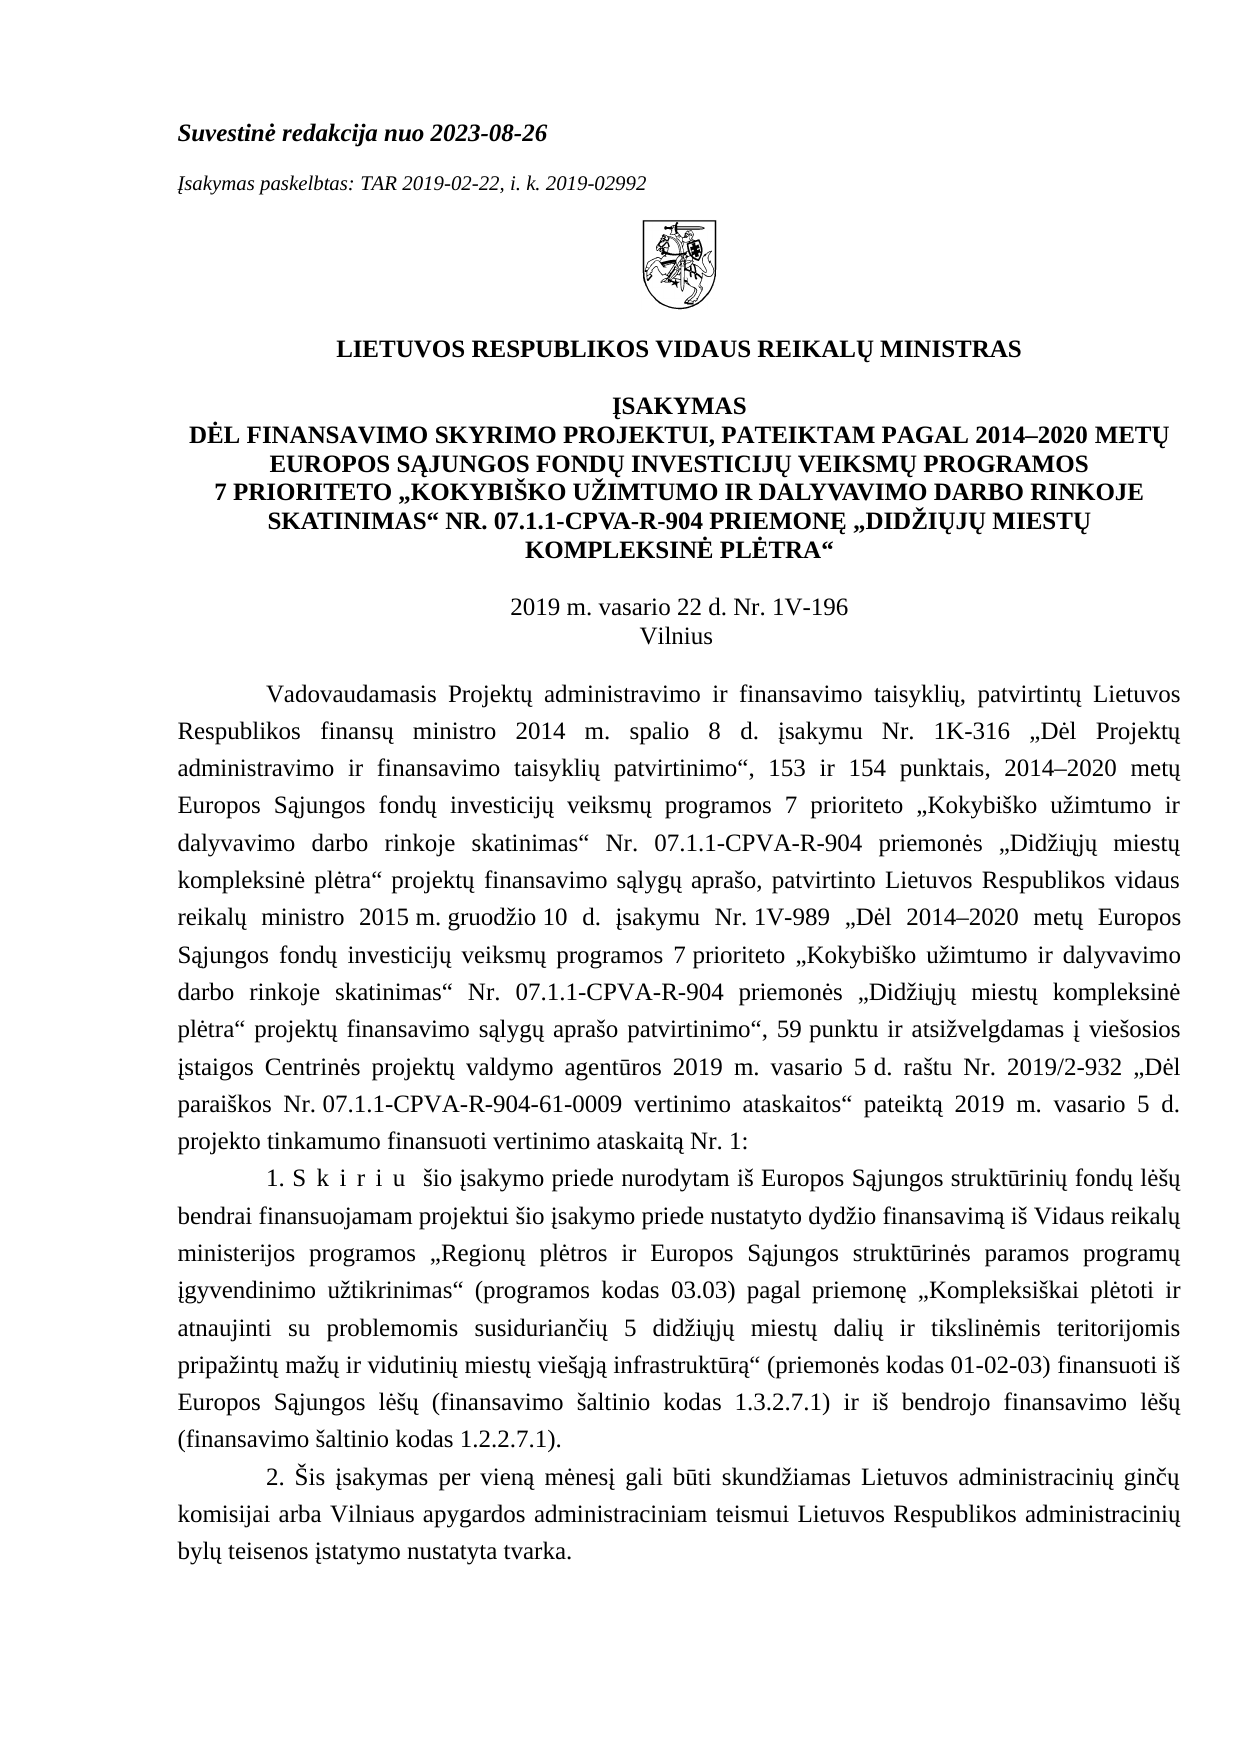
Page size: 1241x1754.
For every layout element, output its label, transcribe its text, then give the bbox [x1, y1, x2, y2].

text Įsakymas paskelbtas: TAR 2019-02-22, i. k. 2019-02992 [177, 171, 1181, 195]
text DĖL FINANSAVIMO SKYRIMO PROJEKTUI, PATEIKTAM PAGAL 2014–2020 METŲ EUROPOS SĄJUNGOS FONDŲ INVESTICIJŲ VEIKSMŲ PROGRAMOS 7 PRIORITETO „KOKYBIŠKO UŽIMTUMO IR DALYVAVIMO DARBO RINKOJE SKATINIMAS“ NR. 07.1.1-CPVA-R-904 PRIEMONĘ „DIDŽIŲJŲ MIESTŲ KOMPLEKSINĖ PLĖTRA“ [177, 420, 1181, 564]
text 2019 m. vasario 22 d. Nr. 1V-196 [177, 592, 1181, 621]
text Vilnius [177, 621, 1181, 650]
text 2. Šis įsakymas per vieną mėnesį gali būti skundžiamas Lietuvos administracinių ginčų komisijai arba Vilniaus apygardos administraciniam teismui Lietuvos Respublikos administracinių bylų teisenos įstatymo nustatyta tvarka. [177, 1462, 1181, 1565]
text Vadovaudamasis Projektų administravimo ir finansavimo taisyklių, patvirtintų Lietuvos Respublikos finansų ministro 2014 m. spalio 8 d. įsakymu Nr. 1K-316 „Dėl Projektų administravimo ir finansavimo taisyklių patvirtinimo“, 153 ir 154 punktais, 2014–2020 metų Europos Sąjungos fondų investicijų veiksmų programos 7 prioriteto „Kokybiško užimtumo ir dalyvavimo darbo rinkoje skatinimas“ Nr. 07.1.1-CPVA-R-904 priemonės „Didžiųjų miestų kompleksinė plėtra“ projektų finansavimo sąlygų aprašo, patvirtinto Lietuvos Respublikos vidaus reikalų ministro 2015 m. gruodžio 10 d. įsakymu Nr. 1V-989 „Dėl 2014–2020 metų Europos Sąjungos fondų investicijų veiksmų programos 7 prioriteto „Kokybiško užimtumo ir dalyvavimo darbo rinkoje skatinimas“ Nr. 07.1.1-CPVA-R-904 priemonės „Didžiųjų miestų kompleksinė plėtra“ projektų finansavimo sąlygų aprašo patvirtinimo“, 59 punktu ir atsižvelgdamas į viešosios įstaigos Centrinės projektų valdymo agentūros 2019 m. vasario 5 d. raštu Nr. 2019/2-932 „Dėl paraiškos Nr. 07.1.1-CPVA-R-904-61-0009 vertinimo ataskaitos“ pateiktą 2019 m. vasario 5 d. projekto tinkamumo finansuoti vertinimo ataskaitą Nr. 1: [177, 679, 1181, 1155]
text ĮSAKYMAS [177, 391, 1181, 420]
text 1. Skiriu šio įsakymo priede nurodytam iš Europos Sąjungos struktūrinių fondų lėšų bendrai finansuojamam projektui šio įsakymo priede nustatyto dydžio finansavimą iš Vidaus reikalų ministerijos programos „Regionų plėtros ir Europos Sąjungos struktūrinės paramos programų įgyvendinimo užtikrinimas“ (programos kodas 03.03) pagal priemonę „Kompleksiškai plėtoti ir atnaujinti su problemomis susiduriančių 5 didžiųjų miestų dalių ir tikslinėmis teritorijomis pripažintų mažų ir vidutinių miestų viešąją infrastruktūrą“ (priemonės kodas 01-02-03) finansuoti iš Europos Sąjungos lėšų (finansavimo šaltinio kodas 1.3.2.7.1) ir iš bendrojo finansavimo lėšų (finansavimo šaltinio kodas 1.2.2.7.1). [177, 1163, 1181, 1453]
text LIETUVOS RESPUBLIKOS VIDAUS REIKALŲ MINISTRAS [177, 334, 1181, 362]
text Suvestinė redakcija nuo 2023-08-26 [177, 118, 1181, 147]
